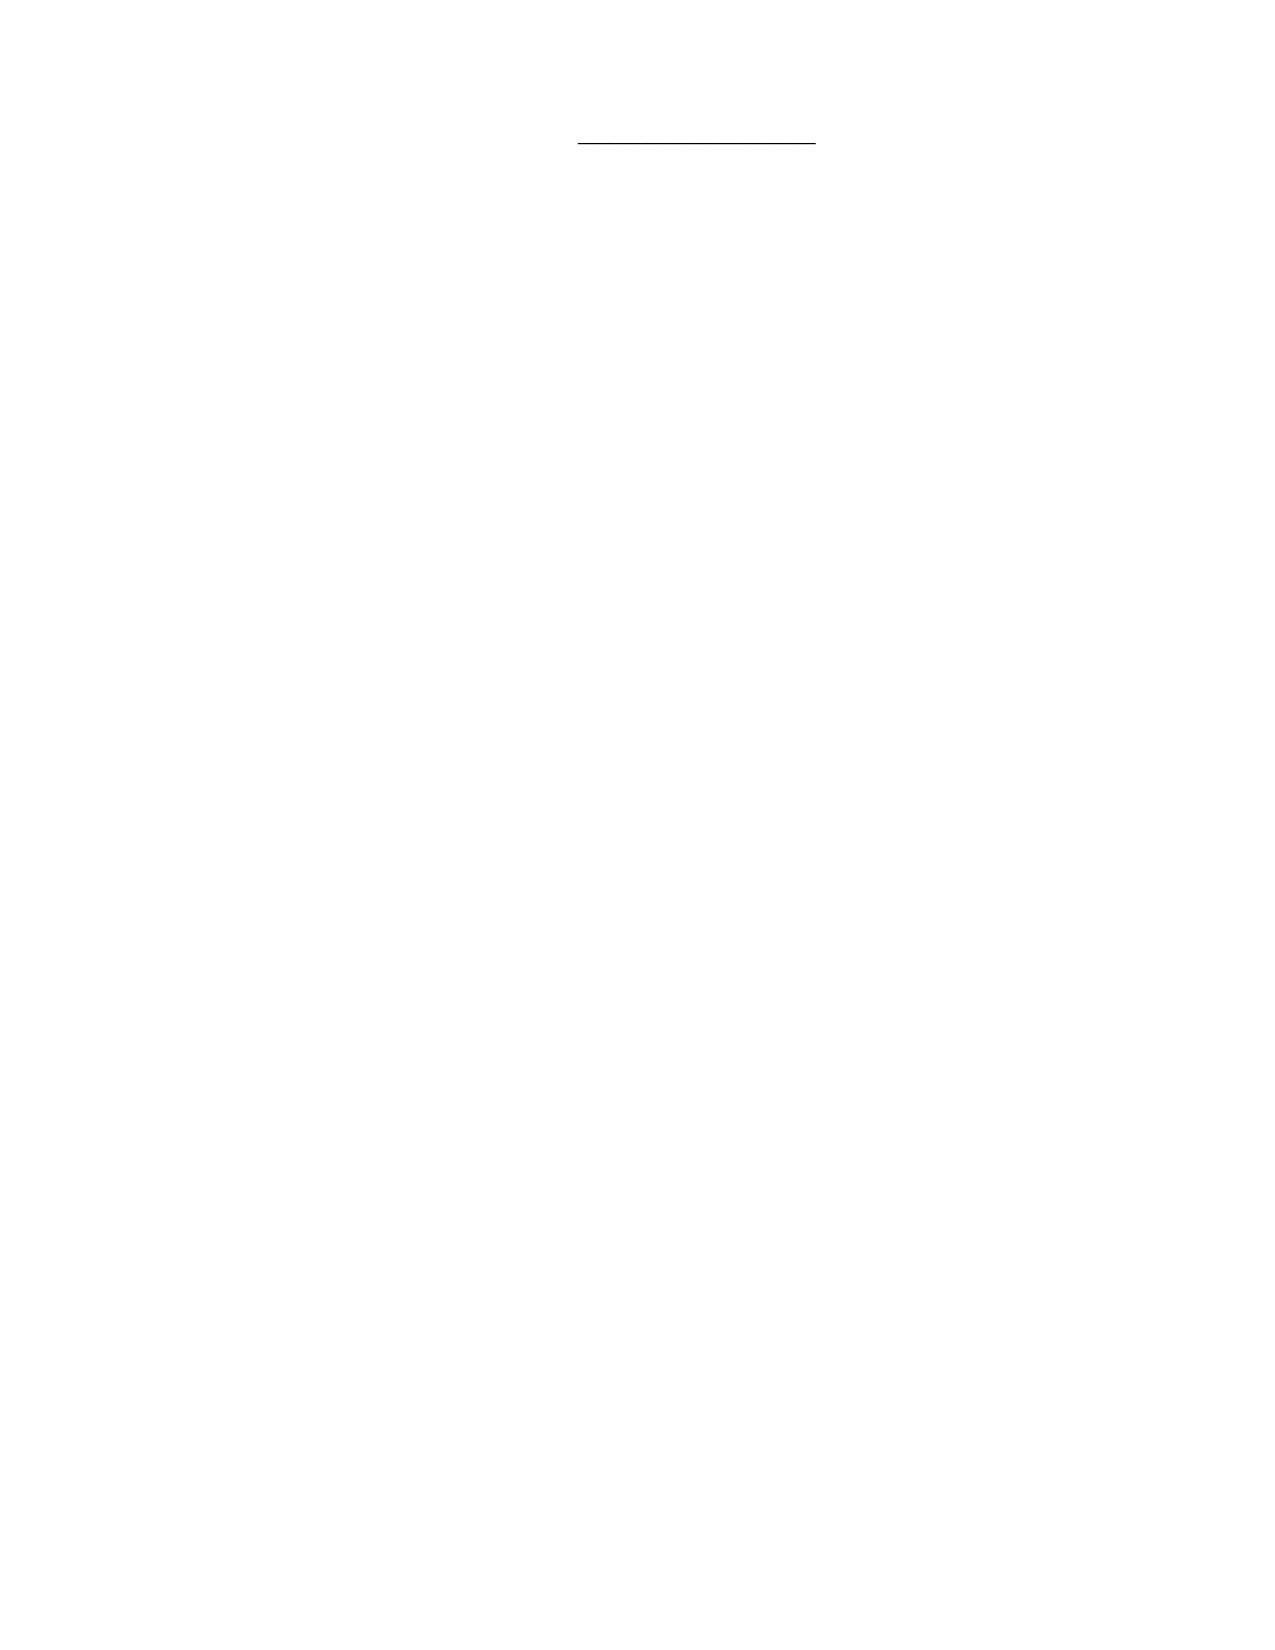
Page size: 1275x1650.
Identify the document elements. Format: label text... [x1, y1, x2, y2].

text ___________________ [177, 118, 1216, 147]
